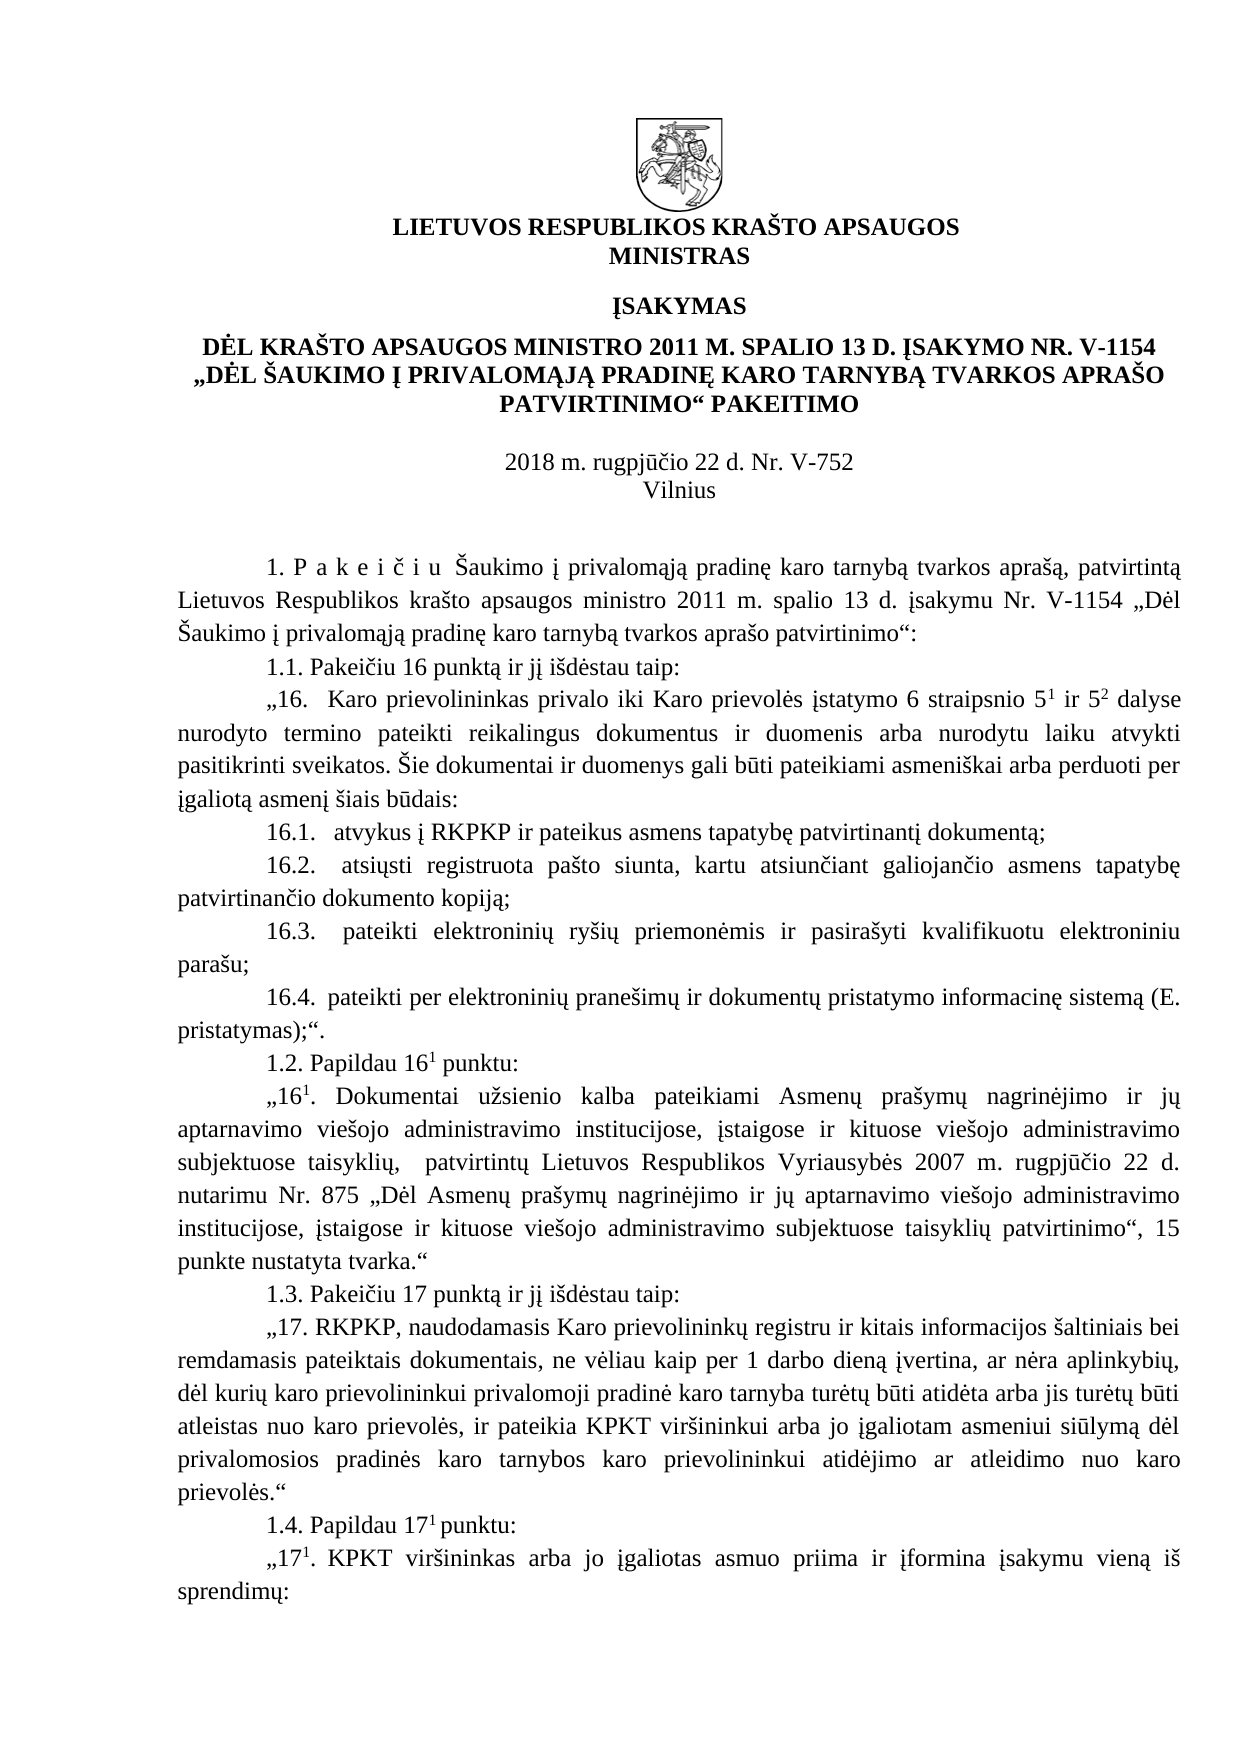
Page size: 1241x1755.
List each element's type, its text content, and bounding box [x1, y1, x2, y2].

text „17. RKPKP, naudodamasis Karo prievolininkų registru ir kitais informacijos šaltiniais bei remdamasis pateiktais dokumentais, ne vėliau kaip per 1 darbo dieną įvertina, ar nėra aplinkybių, dėl kurių karo prievolininkui privalomoji pradinė karo tarnyba turėtų būti atidėta arba jis turėtų būti atleistas nuo karo prievolės, ir pateikia KPKT viršininkui arba jo įgaliotam asmeniui siūlymą dėl privalomosios pradinės karo tarnybos karo prievolininkui atidėjimo ar atleidimo nuo karo prievolės.“ [177, 1312, 1181, 1506]
text „16. Karo prievolininkas privalo iki Karo prievolės įstatymo 6 straipsnio 51 ir 52 dalyse nurodyto termino pateikti reikalingus dokumentus ir duomenis arba nurodytu laiku atvykti pasitikrinti sveikatos. Šie dokumentai ir duomenys gali būti pateikiami asmeniškai arba perduoti per įgaliotą asmenį šiais būdais: [177, 684, 1181, 812]
text 16.3. pateikti elektroninių ryšių priemonėmis ir pasirašyti kvalifikuotu elektroniniu parašu; [177, 916, 1181, 977]
text „171. KPKT viršininkas arba jo įgaliotas asmuo priima ir įformina įsakymu vieną iš sprendimų: [177, 1543, 1181, 1605]
text „161. Dokumentai užsienio kalba pateikiami Asmenų prašymų nagrinėjimo ir jų aptarnavimo viešojo administravimo institucijose, įstaigose ir kituose viešojo administravimo subjektuose taisyklių, patvirtintų Lietuvos Respublikos Vyriausybės 2007 m. rugpjūčio 22 d. nutarimu Nr. 875 „Dėl Asmenų prašymų nagrinėjimo ir jų aptarnavimo viešojo administravimo institucijose, įstaigose ir kituose viešojo administravimo subjektuose taisyklių patvirtinimo“, 15 punkte nustatyta tvarka.“ [177, 1081, 1181, 1275]
text 1.3. Pakeičiu 17 punktą ir jį išdėstau taip: [177, 1279, 1181, 1308]
text 16.4. pateikti per elektroninių pranešimų ir dokumentų pristatymo informacinę sistemą (E. pristatymas);“. [177, 982, 1181, 1043]
text ĮSAKYMAS [177, 291, 1181, 320]
text 2018 m. rugpjūčio 22 d. Nr. V-752 [177, 447, 1181, 476]
text 16.1. atvykus į RKPKP ir pateikus asmens tapatybę patvirtinantį dokumentą; [177, 817, 1181, 845]
text Vilnius [177, 476, 1181, 504]
text 1. P a k e i č i u Šaukimo į privalomąją pradinę karo tarnybą tvarkos aprašą, patvirtintą Lietuvos Respublikos krašto apsaugos ministro 2011 m. spalio 13 d. įsakymu Nr. V-1154 „Dėl Šaukimo į privalomąją pradinę karo tarnybą tvarkos aprašo patvirtinimo“: [177, 552, 1181, 647]
text DĖL KRAŠTO APSAUGOS MINISTRO 2011 M. SPALIO 13 D. ĮSAKYMO NR. V-1154 „DĖL ŠAUKIMO Į PRIVALOMĄJĄ PRADINĘ KARO TARNYBĄ TVARKOS APRAŠO PATVIRTINIMO“ PAKEITIMO [177, 332, 1181, 418]
text 1.2. Papildau 161 punktu: [177, 1048, 1181, 1077]
text lietuvos respublikos krašto apsaugos ministras [177, 212, 1181, 269]
text 1.1. Pakeičiu 16 punktą ir jį išdėstau taip: [177, 652, 1181, 680]
text 1.4. Papildau 171 punktu: [177, 1510, 1181, 1539]
text 16.2. atsiųsti registruota pašto siunta, kartu atsiunčiant galiojančio asmens tapatybę patvirtinančio dokumento kopiją; [177, 850, 1181, 911]
